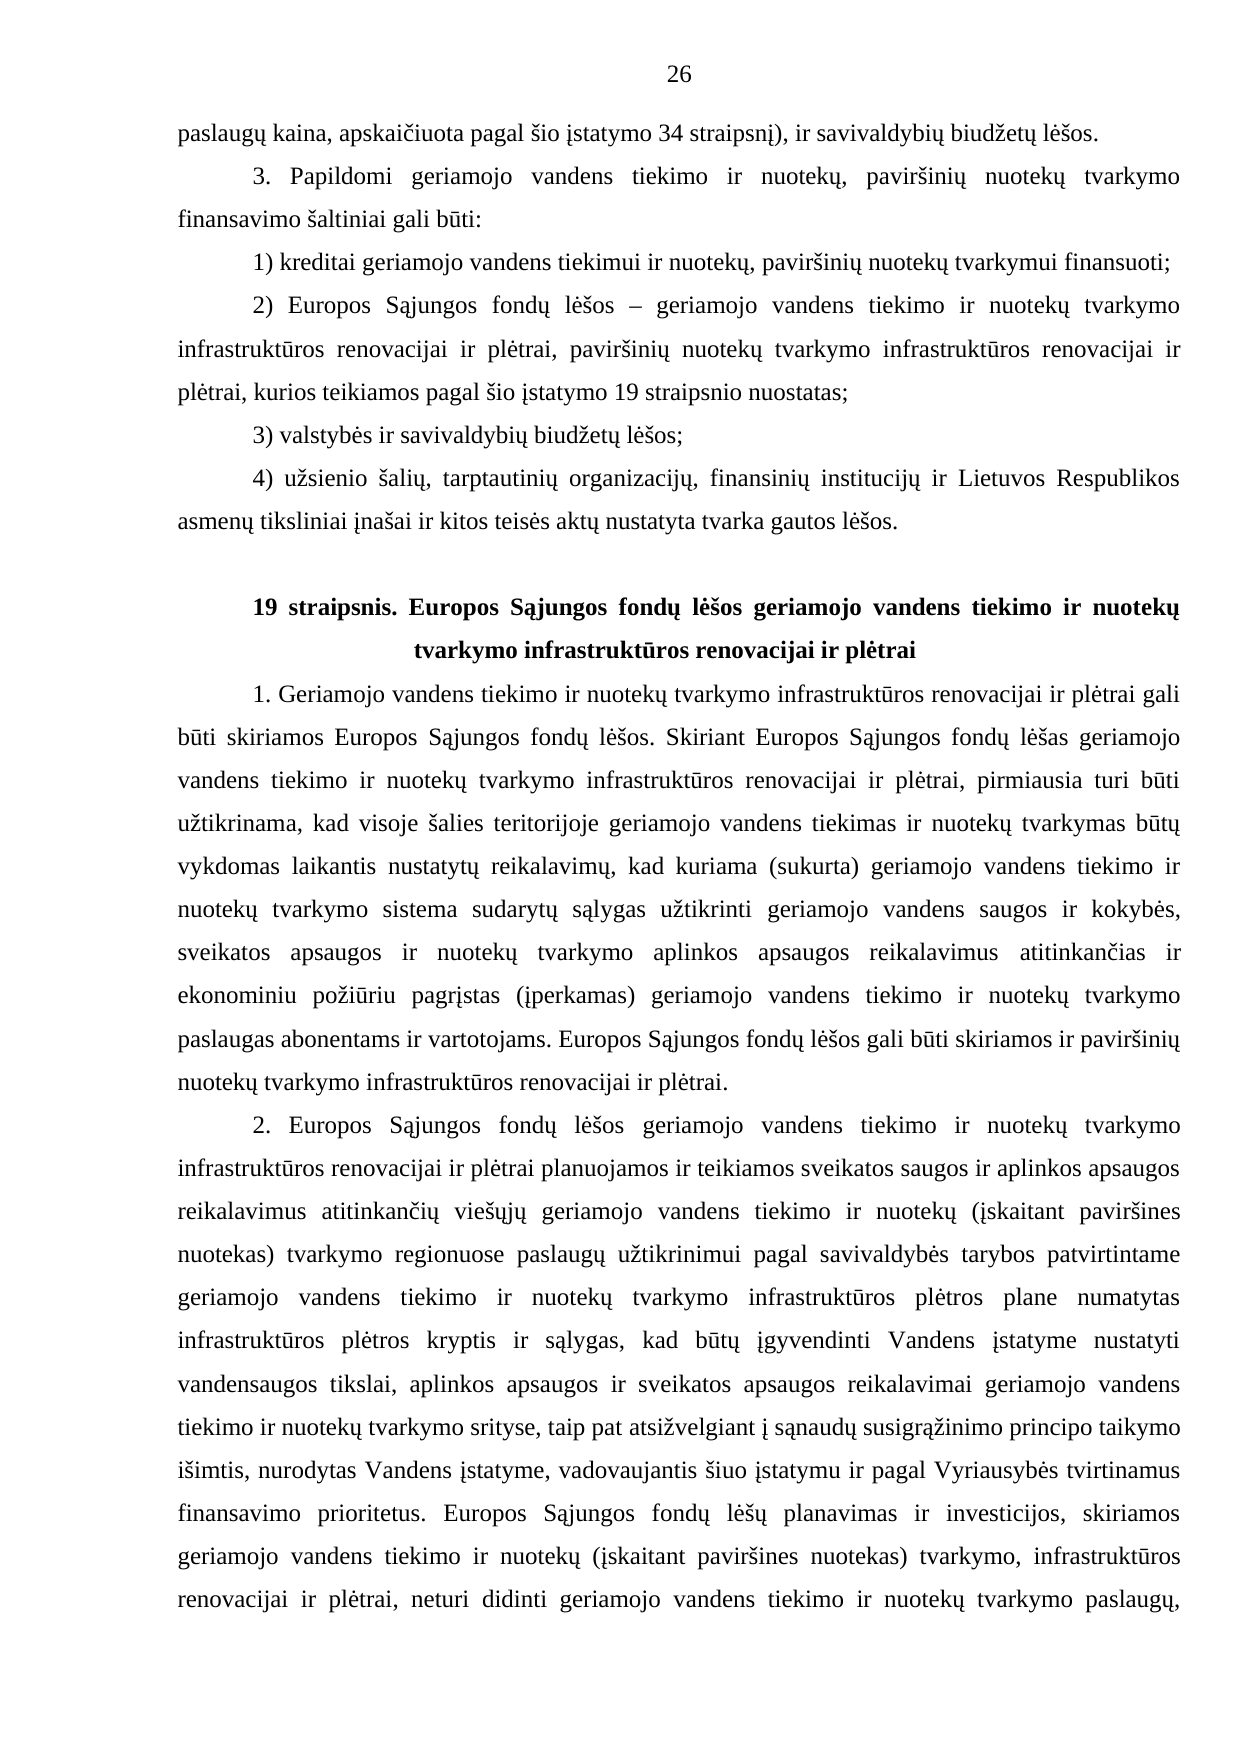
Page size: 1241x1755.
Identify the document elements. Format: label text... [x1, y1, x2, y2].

text paslaugų kaina, apskaičiuota pagal šio įstatymo 34 straipsnį), ir savivaldybių biudžetų lėšos. [177, 118, 1181, 147]
text 2) Europos Sąjungos fondų lėšos – geriamojo vandens tiekimo ir nuotekų tvarkymo infrastruktūros renovacijai ir plėtrai, paviršinių nuotekų tvarkymo infrastruktūros renovacijai ir plėtrai, kurios teikiamos pagal šio įstatymo 19 straipsnio nuostatas; [177, 291, 1181, 406]
text 3) valstybės ir savivaldybių biudžetų lėšos; [177, 420, 1181, 449]
text 3. Papildomi geriamojo vandens tiekimo ir nuotekų, paviršinių nuotekų tvarkymo finansavimo šaltiniai gali būti: [177, 161, 1181, 233]
text 1) kreditai geriamojo vandens tiekimui ir nuotekų, paviršinių nuotekų tvarkymui finansuoti; [177, 247, 1181, 276]
text 4) užsienio šalių, tarptautinių organizacijų, finansinių institucijų ir Lietuvos Respublikos asmenų tiksliniai įnašai ir kitos teisės aktų nustatyta tvarka gautos lėšos. [177, 463, 1181, 535]
text 2. Europos Sąjungos fondų lėšos geriamojo vandens tiekimo ir nuotekų tvarkymo infrastruktūros renovacijai ir plėtrai planuojamos ir teikiamos sveikatos saugos ir aplinkos apsaugos reikalavimus atitinkančių viešųjų geriamojo vandens tiekimo ir nuotekų (įskaitant paviršines nuotekas) tvarkymo regionuose paslaugų užtikrinimui pagal savivaldybės tarybos patvirtintame geriamojo vandens tiekimo ir nuotekų tvarkymo infrastruktūros plėtros plane numatytas infrastruktūros plėtros kryptis ir sąlygas, kad būtų įgyvendinti Vandens įstatyme nustatyti vandensaugos tikslai, aplinkos apsaugos ir sveikatos apsaugos reikalavimai geriamojo vandens tiekimo ir nuotekų tvarkymo srityse, taip pat atsižvelgiant į sąnaudų susigrąžinimo principo taikymo išimtis, nurodytas Vandens įstatyme, vadovaujantis šiuo įstatymu ir pagal Vyriausybės tvirtinamus finansavimo prioritetus. Europos Sąjungos fondų lėšų planavimas ir investicijos, skiriamos geriamojo vandens tiekimo ir nuotekų (įskaitant paviršines nuotekas) tvarkymo, infrastruktūros renovacijai ir plėtrai, neturi didinti geriamojo vandens tiekimo ir nuotekų tvarkymo paslaugų, [177, 1110, 1181, 1613]
text 1. Geriamojo vandens tiekimo ir nuotekų tvarkymo infrastruktūros renovacijai ir plėtrai gali būti skiriamos Europos Sąjungos fondų lėšos. Skiriant Europos Sąjungos fondų lėšas geriamojo vandens tiekimo ir nuotekų tvarkymo infrastruktūros renovacijai ir plėtrai, pirmiausia turi būti užtikrinama, kad visoje šalies teritorijoje geriamojo vandens tiekimas ir nuotekų tvarkymas būtų vykdomas laikantis nustatytų reikalavimų, kad kuriama (sukurta) geriamojo vandens tiekimo ir nuotekų tvarkymo sistema sudarytų sąlygas užtikrinti geriamojo vandens saugos ir kokybės, sveikatos apsaugos ir nuotekų tvarkymo aplinkos apsaugos reikalavimus atitinkančias ir ekonominiu požiūriu pagrįstas (įperkamas) geriamojo vandens tiekimo ir nuotekų tvarkymo paslaugas abonentams ir vartotojams. Europos Sąjungos fondų lėšos gali būti skiriamos ir paviršinių nuotekų tvarkymo infrastruktūros renovacijai ir plėtrai. [177, 679, 1181, 1096]
text 19 straipsnis. Europos Sąjungos fondų lėšos geriamojo vandens tiekimo ir nuotekų tvarkymo infrastruktūros renovacijai ir plėtrai [252, 592, 1181, 664]
